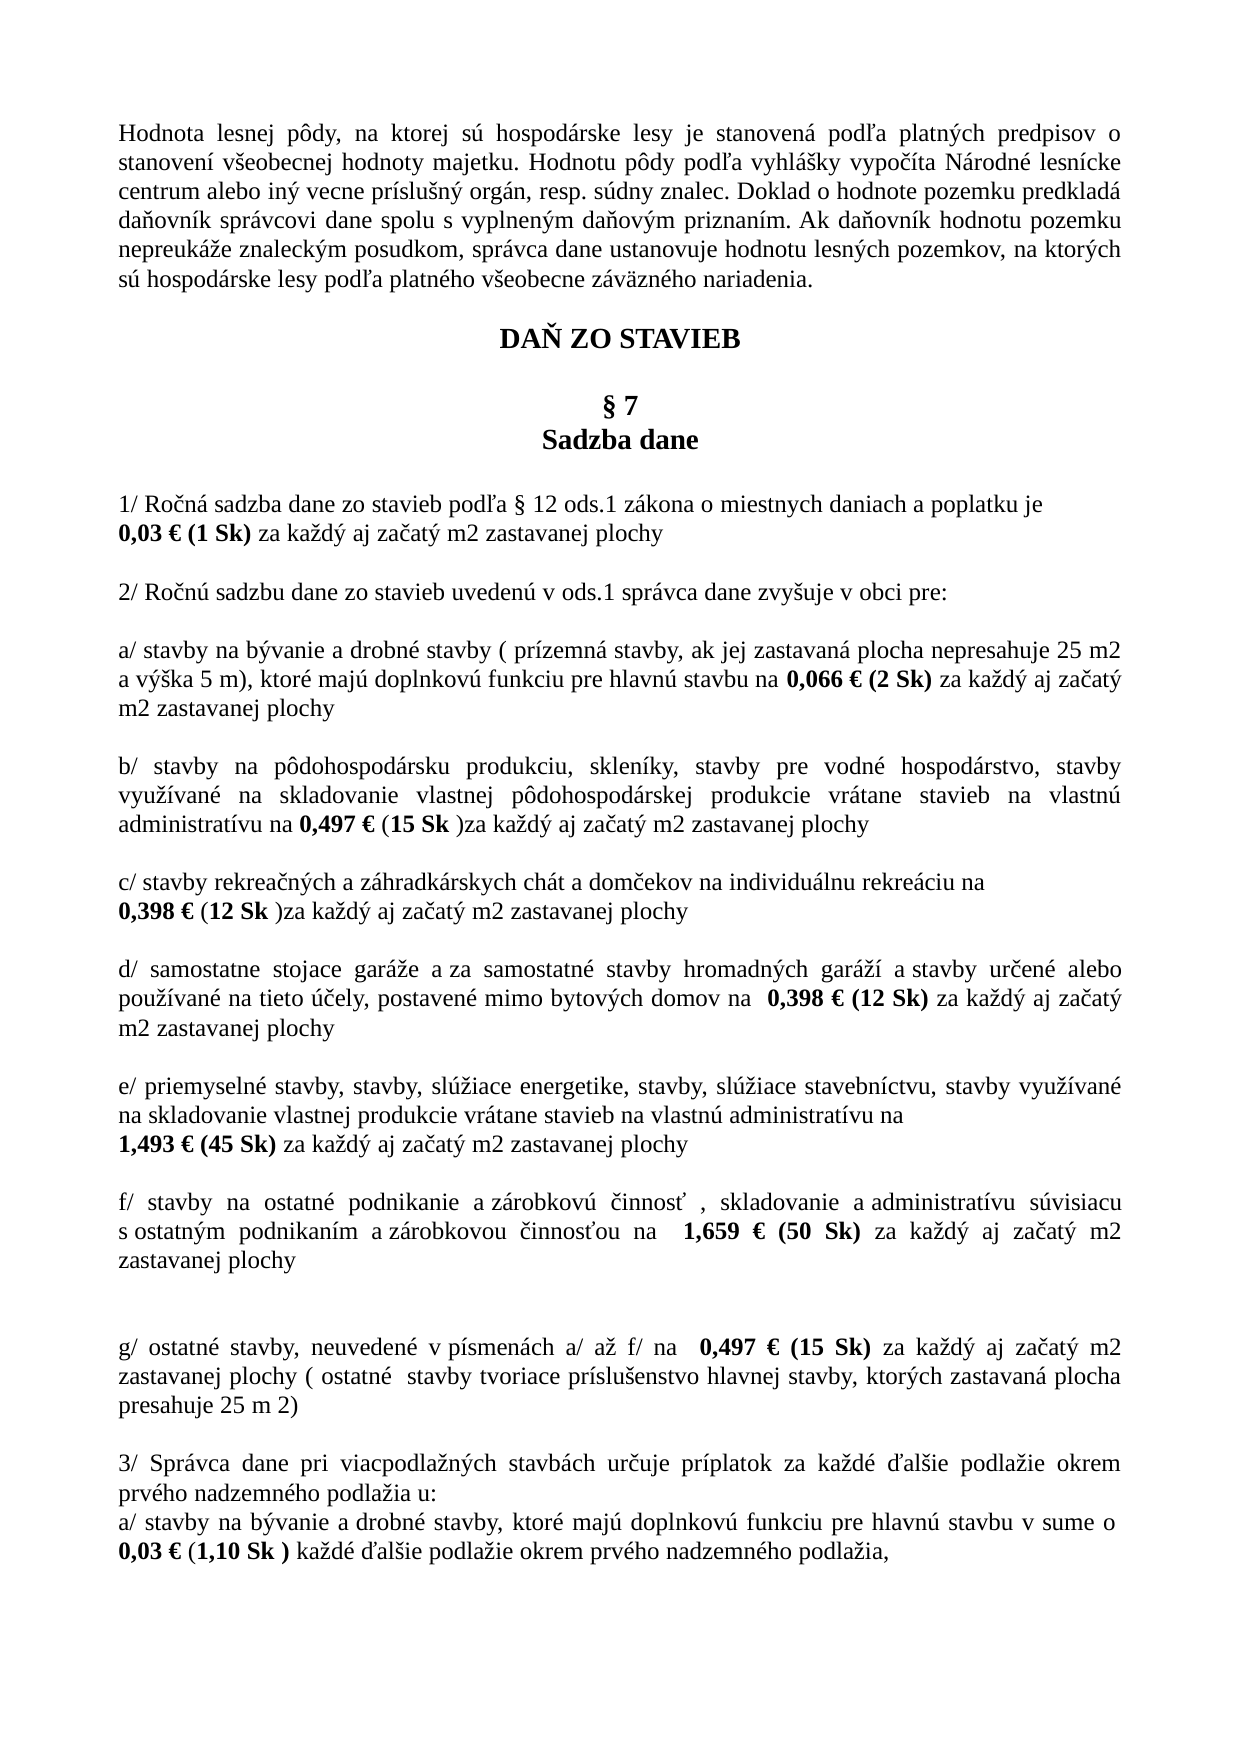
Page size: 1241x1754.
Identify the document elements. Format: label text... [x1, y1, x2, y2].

text f/ stavby na ostatné podnikanie a zárobkovú činnosť , skladovanie a administratívu súvisiacu s ostatným podnikaním a zárobkovou činnosťou na 1,659 € (50 Sk) za každý aj začatý m2 zastavanej plochy [118, 1187, 1122, 1274]
text a/ stavby na bývanie a drobné stavby ( prízemná stavby, ak jej zastavaná plocha nepresahuje 25 m2 a výška 5 m), ktoré majú doplnkovú funkciu pre hlavnú stavbu na 0,066 € (2 Sk) za každý aj začatý m2 zastavanej plochy [118, 634, 1122, 722]
text 1,493 € (45 Sk) za každý aj začatý m2 zastavanej plochy [118, 1129, 1122, 1158]
text a/ stavby na bývanie a drobné stavby, ktoré majú doplnkovú funkciu pre hlavnú stavbu v sume o 0,03 € (1,10 Sk ) každé ďalšie podlažie okrem prvého nadzemného podlažia, [118, 1506, 1122, 1564]
text 0,398 € (12 Sk )za každý aj začatý m2 zastavanej plochy [118, 896, 1122, 925]
text c/ stavby rekreačných a záhradkárskych chát a domčekov na individuálnu rekreáciu na [118, 867, 1122, 896]
text Hodnota lesnej pôdy, na ktorej sú hospodárske lesy je stanovená podľa platných predpisov o stanovení všeobecnej hodnoty majetku. Hodnotu pôdy podľa vyhlášky vypočíta Národné lesnícke centrum alebo iný vecne príslušný orgán, resp. súdny znalec. Doklad o hodnote pozemku predkladá daňovník správcovi dane spolu s vyplneným daňovým priznaním. Ak daňovník hodnotu pozemku nepreukáže znaleckým posudkom, správca dane ustanovuje hodnotu lesných pozemkov, na ktorých sú hospodárske lesy podľa platného všeobecne záväzného nariadenia. [118, 118, 1122, 292]
text 0,03 € (1 Sk) za každý aj začatý m2 zastavanej plochy [118, 518, 1122, 547]
text g/ ostatné stavby, neuvedené v písmenách a/ až f/ na 0,497 € (15 Sk) za každý aj začatý m2 zastavanej plochy ( ostatné stavby tvoriace príslušenstvo hlavnej stavby, ktorých zastavaná plocha presahuje 25 m 2) [118, 1332, 1122, 1419]
text 2/ Ročnú sadzbu dane zo stavieb uvedenú v ods.1 správca dane zvyšuje v obci pre: [118, 576, 1122, 606]
text b/ stavby na pôdohospodársku produkciu, skleníky, stavby pre vodné hospodárstvo, stavby využívané na skladovanie vlastnej pôdohospodárskej produkcie vrátane stavieb na vlastnú administratívu na 0,497 € (15 Sk )za každý aj začatý m2 zastavanej plochy [118, 751, 1122, 838]
text 3/ Správca dane pri viacpodlažných stavbách určuje príplatok za každé ďalšie podlažie okrem prvého nadzemného podlažia u: [118, 1448, 1122, 1506]
text Sadzba dane [118, 422, 1122, 456]
text § 7 [118, 389, 1122, 422]
text DAŇ ZO STAVIEB [118, 322, 1122, 355]
text e/ priemyselné stavby, stavby, slúžiace energetike, stavby, slúžiace stavebníctvu, stavby využívané na skladovanie vlastnej produkcie vrátane stavieb na vlastnú administratívu na [118, 1071, 1122, 1129]
text 1/ Ročná sadzba dane zo stavieb podľa § 12 ods.1 zákona o miestnych daniach a poplatku je [118, 489, 1122, 518]
text d/ samostatne stojace garáže a za samostatné stavby hromadných garáží a stavby určené alebo používané na tieto účely, postavené mimo bytových domov na 0,398 € (12 Sk) za každý aj začatý m2 zastavanej plochy [118, 954, 1122, 1041]
